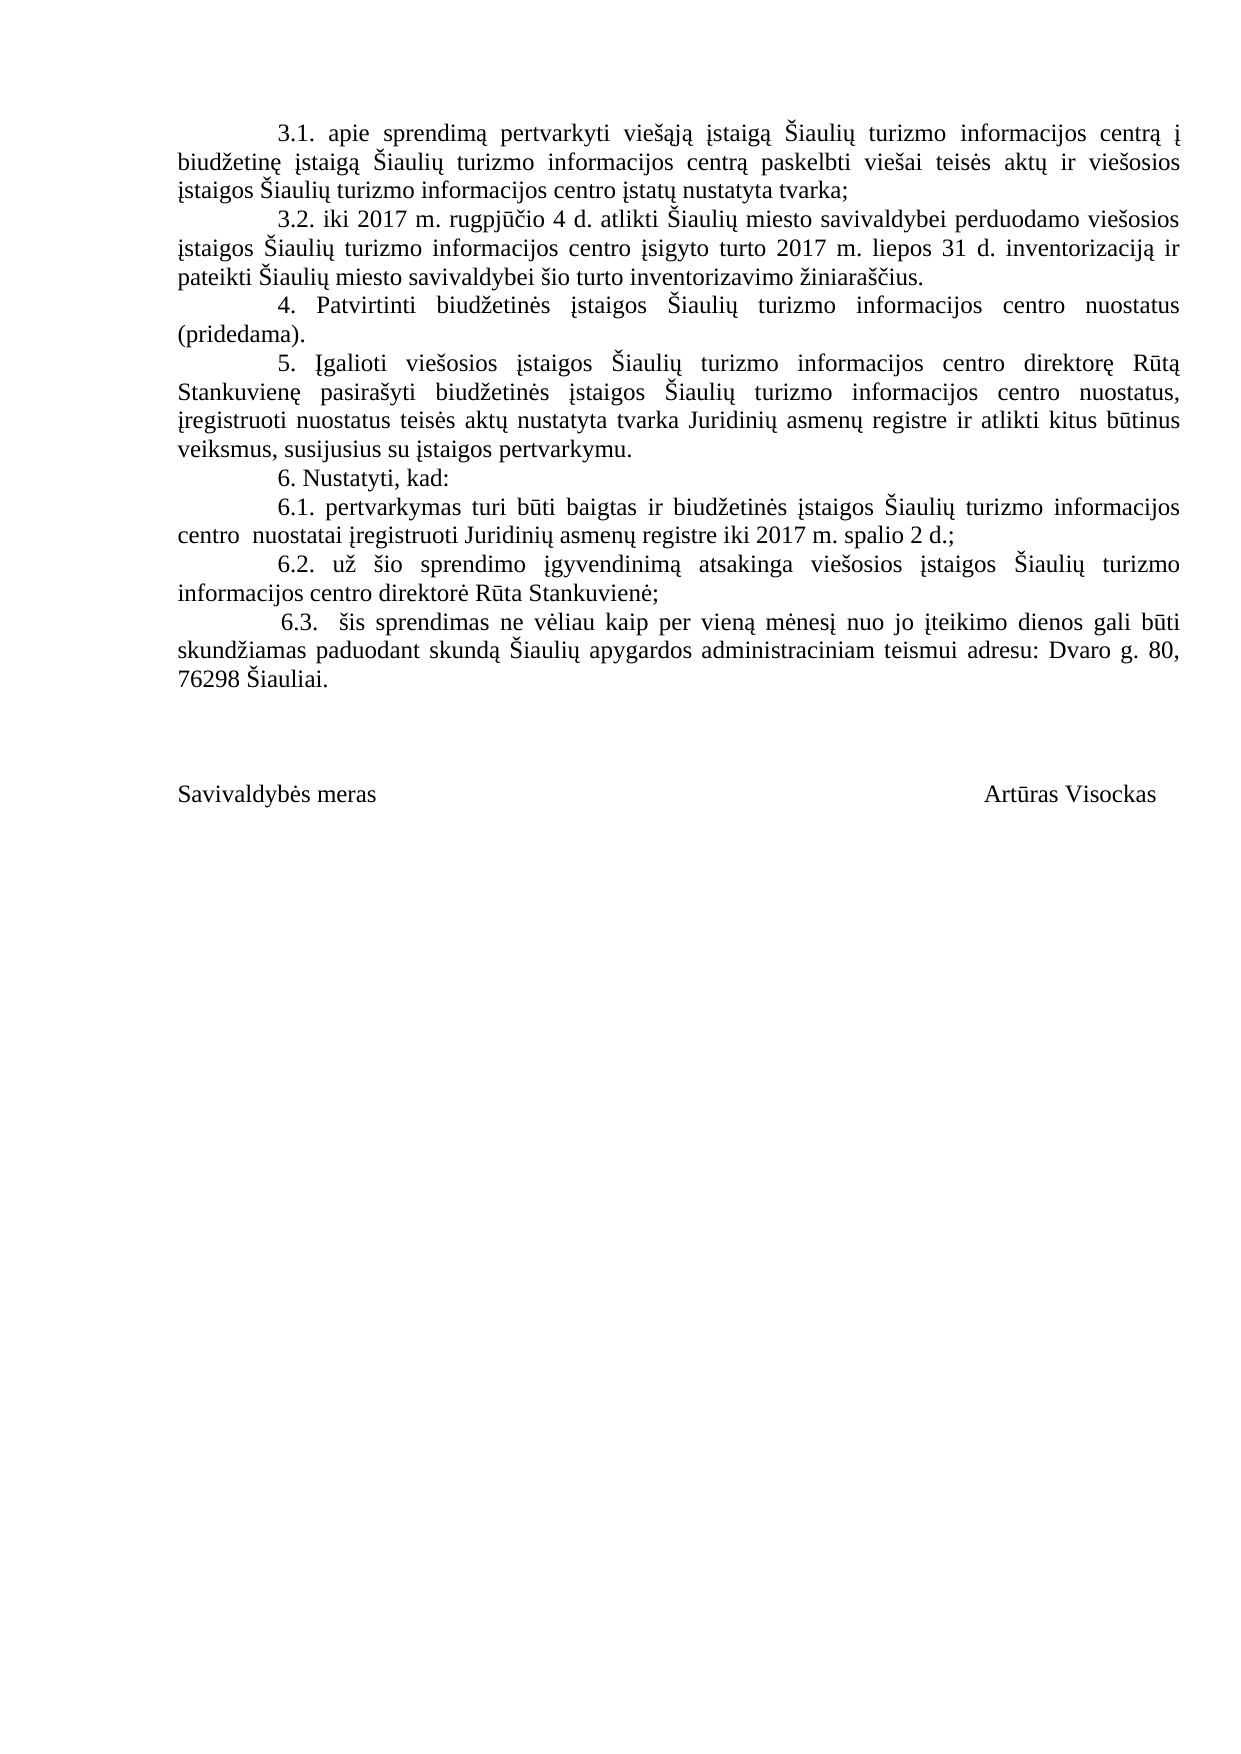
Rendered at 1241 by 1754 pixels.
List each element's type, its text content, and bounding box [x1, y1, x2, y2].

text 6.3. šis sprendimas ne vėliau kaip per vieną mėnesį nuo jo įteikimo dienos gali būti skundžiamas paduodant skundą Šiaulių apygardos administraciniam teismui adresu: Dvaro g. 80, 76298 Šiauliai. [177, 607, 1181, 693]
text 3.1. apie sprendimą pertvarkyti viešąją įstaigą Šiaulių turizmo informacijos centrą į biudžetinę įstaigą Šiaulių turizmo informacijos centrą paskelbti viešai teisės aktų ir viešosios įstaigos Šiaulių turizmo informacijos centro įstatų nustatyta tvarka; [177, 118, 1181, 204]
text 6.2. už šio sprendimo įgyvendinimą atsakinga viešosios įstaigos Šiaulių turizmo informacijos centro direktorė Rūta Stankuvienė; [177, 549, 1181, 607]
text 5. Įgalioti viešosios įstaigos Šiaulių turizmo informacijos centro direktorę Rūtą Stankuvienę pasirašyti biudžetinės įstaigos Šiaulių turizmo informacijos centro nuostatus, įregistruoti nuostatus teisės aktų nustatyta tvarka Juridinių asmenų registre ir atlikti kitus būtinus veiksmus, susijusius su įstaigos pertvarkymu. [177, 348, 1181, 463]
text 6.1. pertvarkymas turi būti baigtas ir biudžetinės įstaigos Šiaulių turizmo informacijos centro nuostatai įregistruoti Juridinių asmenų registre iki 2017 m. spalio 2 d.; [177, 492, 1181, 549]
text 3.2. iki 2017 m. rugpjūčio 4 d. atlikti Šiaulių miesto savivaldybei perduodamo viešosios įstaigos Šiaulių turizmo informacijos centro įsigyto turto 2017 m. liepos 31 d. inventorizaciją ir pateikti Šiaulių miesto savivaldybei šio turto inventorizavimo žiniaraščius. [177, 204, 1181, 291]
text 6. Nustatyti, kad: [177, 463, 1181, 492]
text 4. Patvirtinti biudžetinės įstaigos Šiaulių turizmo informacijos centro nuostatus (pridedama). [177, 291, 1181, 348]
text Savivaldybės meras Artūras Visockas [177, 779, 1181, 808]
